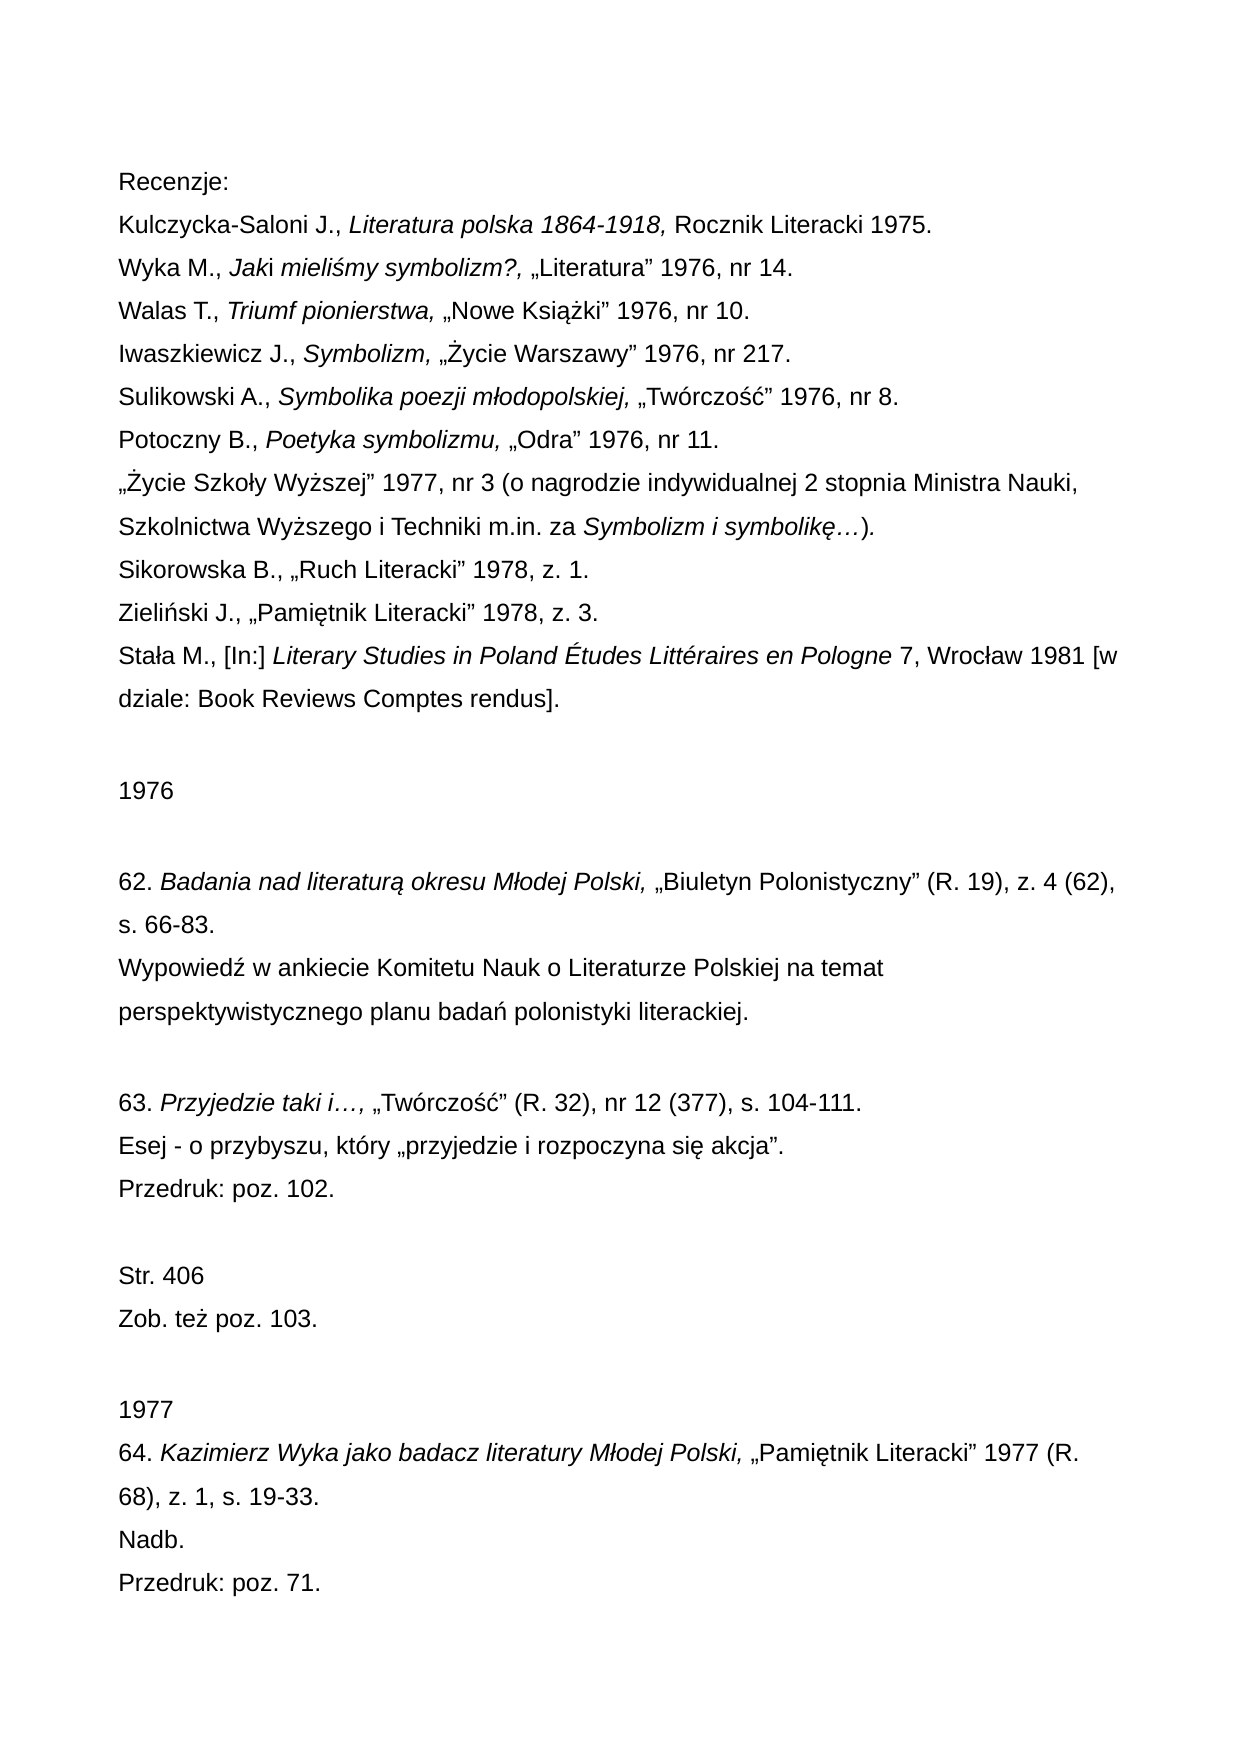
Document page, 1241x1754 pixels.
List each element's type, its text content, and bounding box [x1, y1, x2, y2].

text Sikorowska B., „Ruch Literacki” 1978, z. 1. [118, 555, 1122, 583]
text Zieliński J., „Pamiętnik Literacki” 1978, z. 3. [118, 598, 1122, 627]
text Iwaszkiewicz J., Symbolizm, „Życie Warszawy” 1976, nr 217. [118, 339, 1122, 368]
text Str. 406 [118, 1261, 1122, 1289]
text Stała M., [In:] Literary Studies in Poland Études Littéraires en Pologne 7, Wrocław 1981 [w dziale: Book Reviews Comptes rendus]. [118, 641, 1122, 713]
text 63. Przyjedzie taki i…, „Twórczość” (R. 32), nr 12 (377), s. 104-111. [118, 1088, 1122, 1117]
text Recenzje: [118, 167, 1122, 195]
text Nadb. [118, 1525, 1122, 1553]
text 1977 [118, 1395, 1122, 1424]
text 62. Badania nad literaturą okresu Młodej Polski, „Biuletyn Polonistyczny” (R. 19), z. 4 (62), s. 66-83. [118, 867, 1122, 939]
text „Życie Szkoły Wyższej” 1977, nr 3 (o nagrodzie indywidualnej 2 stopnia Ministra Nauki, Szkolnictwa Wyższego i Techniki m.in. za Symbolizm i symbolikę…). [118, 468, 1122, 540]
text Potoczny B., Poetyka symbolizmu, „Odra” 1976, nr 11. [118, 425, 1122, 454]
text Sulikowski A., Symbolika poezji młodopolskiej, „Twórczość” 1976, nr 8. [118, 382, 1122, 411]
text 64. Kazimierz Wyka jako badacz literatury Młodej Polski, „Pamiętnik Literacki” 1977 (R. 68), z. 1, s. 19-33. [118, 1438, 1122, 1510]
text Kulczycka-Saloni J., Literatura polska 1864-1918, Rocznik Literacki 1975. [118, 210, 1122, 238]
text Walas T., Triumf pionierstwa, „Nowe Książki” 1976, nr 10. [118, 296, 1122, 325]
text Wyka M., Jaki mieliśmy symbolizm?, „Literatura” 1976, nr 14. [118, 253, 1122, 282]
text Zob. też poz. 103. [118, 1304, 1122, 1332]
text 1976 [118, 776, 1122, 804]
text Wypowiedź w ankiecie Komitetu Nauk o Literaturze Polskiej na temat perspektywistycznego planu badań polonistyki literackiej. [118, 953, 1122, 1025]
text Esej - o przybyszu, który „przyjedzie i rozpoczyna się akcja”. [118, 1131, 1122, 1160]
text Przedruk: poz. 102. [118, 1174, 1122, 1203]
text Przedruk: poz. 71. [118, 1568, 1122, 1597]
